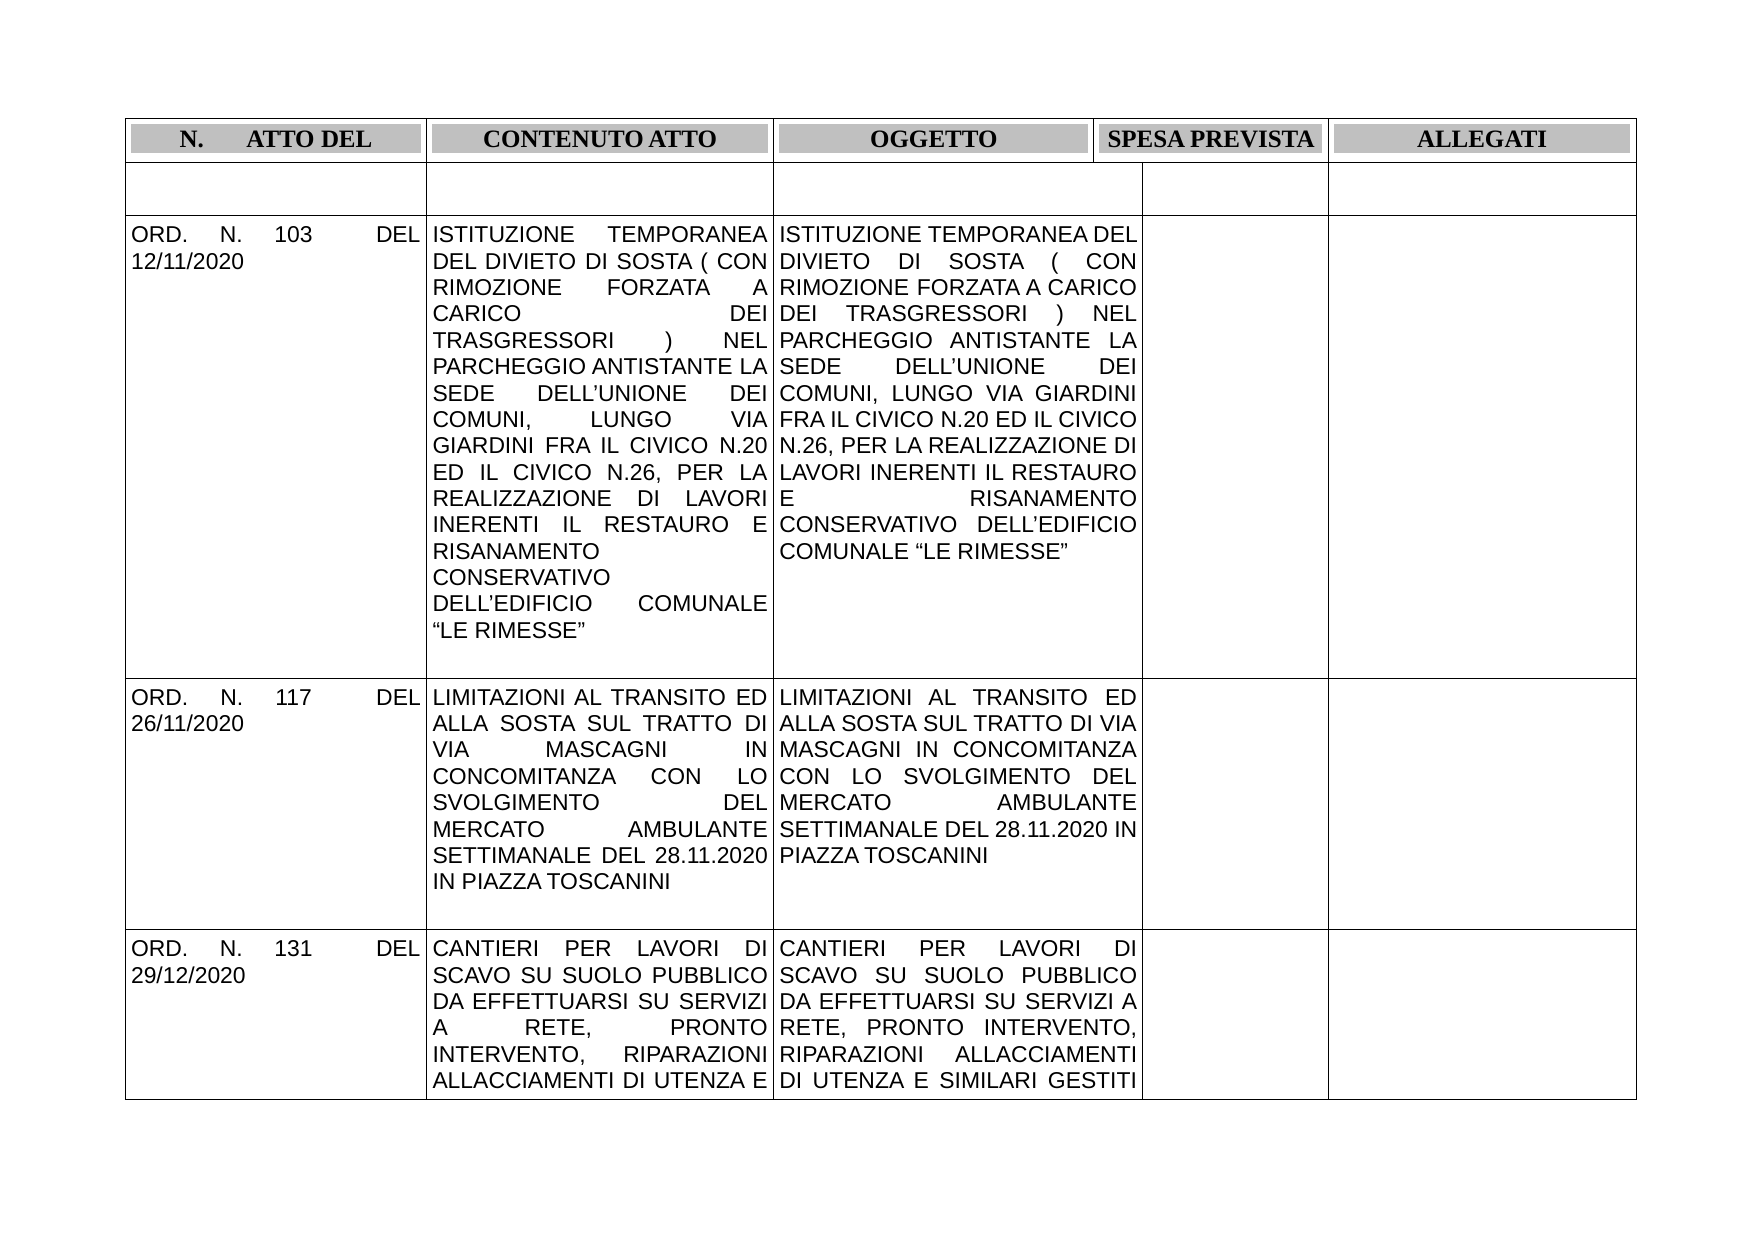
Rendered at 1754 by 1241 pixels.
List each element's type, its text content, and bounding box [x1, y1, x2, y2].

table_cell [1143, 163, 1328, 215]
table_cell [1143, 679, 1328, 929]
table_cell [1143, 216, 1328, 677]
table_cell LIMITAZIONI AL TRANSITO ED ALLA SOSTA SUL TRATTO DI VIA MASCAGNI IN CONCOMITANZA CON LO SVOLGIMENTO DEL MERCATO AMBULANTE SETTIMANALE DEL 28.11.2020 IN PIAZZA TOSCANINI [427, 679, 773, 929]
table_cell ORD. N. 131 DEL 29/12/2020 [126, 930, 426, 1099]
table_header OGGETTO [774, 119, 1093, 162]
table_cell [427, 163, 773, 215]
table_header N. ATTO DEL [126, 119, 426, 162]
table_cell ISTITUZIONE TEMPORANEA DEL DIVIETO DI SOSTA ( CON RIMOZIONE FORZATA A CARICO DEI TRASGRESSORI ) NEL PARCHEGGIO ANTISTANTE LA SEDE DELL’UNIONE DEI COMUNI, LUNGO VIA GIARDINI FRA IL CIVICO N.20 ED IL CIVICO N.26, PER LA REALIZZAZIONE DI LAVORI INERENTI IL RESTAURO E RISANAMENTO CONSERVATIVO DELL’EDIFICIO COMUNALE “LE RIMESSE” [427, 216, 773, 677]
table_cell CANTIERI PER LAVORI DI SCAVO SU SUOLO PUBBLICO DA EFFETTUARSI SU SERVIZI A RETE, PRONTO INTERVENTO, RIPARAZIONI ALLACCIAMENTI DI UTENZA E SIMILARI GESTITI [774, 930, 1142, 1099]
table_cell [126, 163, 426, 215]
table_cell ORD. N. 117 DEL 26/11/2020 [126, 679, 426, 929]
table_cell [1329, 163, 1636, 215]
table_cell [1329, 930, 1636, 1099]
table_cell [1329, 216, 1636, 677]
table_cell [1143, 930, 1328, 1099]
table_cell ORD. N. 103 DEL 12/11/2020 [126, 216, 426, 677]
table_header SPESA PREVISTA [1094, 119, 1328, 162]
table_cell [1329, 679, 1636, 929]
table_cell LIMITAZIONI AL TRANSITO ED ALLA SOSTA SUL TRATTO DI VIA MASCAGNI IN CONCOMITANZA CON LO SVOLGIMENTO DEL MERCATO AMBULANTE SETTIMANALE DEL 28.11.2020 IN PIAZZA TOSCANINI [774, 679, 1142, 929]
table_cell CANTIERI PER LAVORI DI SCAVO SU SUOLO PUBBLICO DA EFFETTUARSI SU SERVIZI A RETE, PRONTO INTERVENTO, RIPARAZIONI ALLACCIAMENTI DI UTENZA E [427, 930, 773, 1099]
table_header CONTENUTO ATTO [427, 119, 773, 162]
table_cell ISTITUZIONE TEMPORANEA DEL DIVIETO DI SOSTA ( CON RIMOZIONE FORZATA A CARICO DEI TRASGRESSORI ) NEL PARCHEGGIO ANTISTANTE LA SEDE DELL’UNIONE DEI COMUNI, LUNGO VIA GIARDINI FRA IL CIVICO N.20 ED IL CIVICO N.26, PER LA REALIZZAZIONE DI LAVORI INERENTI IL RESTAURO E RISANAMENTO CONSERVATIVO DELL’EDIFICIO COMUNALE “LE RIMESSE” [774, 216, 1142, 677]
table_header ALLEGATI [1329, 119, 1636, 162]
table_cell [774, 163, 1142, 215]
